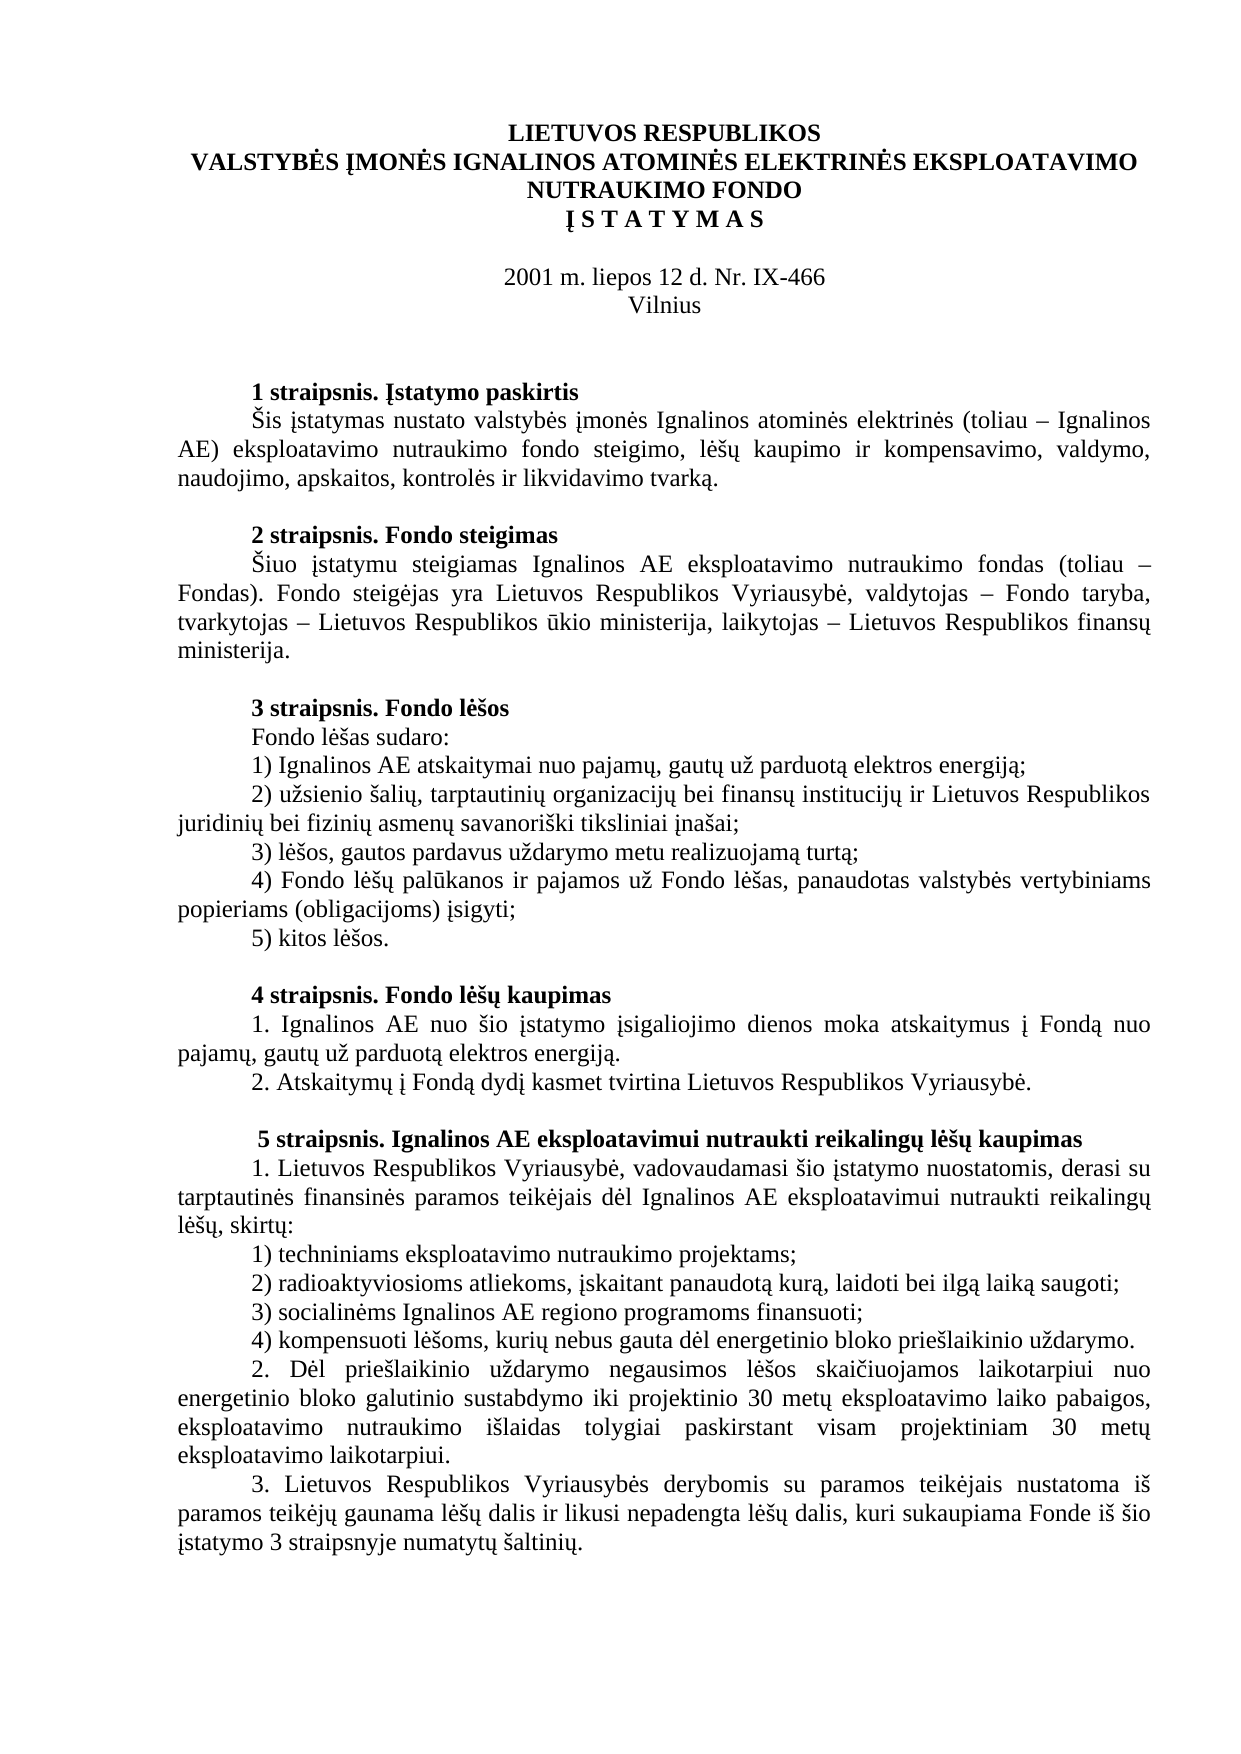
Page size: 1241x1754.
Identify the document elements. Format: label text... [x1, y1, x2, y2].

text Šis įstatymas nustato valstybės įmonės Ignalinos atominės elektrinės (toliau – Ignalinos AE) eksploatavimo nutraukimo fondo steigimo, lėšų kaupimo ir kompensavimo, valdymo, naudojimo, apskaitos, kontrolės ir likvidavimo tvarką. [177, 406, 1152, 492]
text 2) užsienio šalių, tarptautinių organizacijų bei finansų institucijų ir Lietuvos Respublikos juridinių bei fizinių asmenų savanoriški tiksliniai įnašai; [177, 779, 1152, 837]
text 2001 m. liepos 12 d. Nr. IX-466 [177, 262, 1152, 291]
text Šiuo įstatymu steigiamas Ignalinos AE eksploatavimo nutraukimo fondas (toliau – Fondas). Fondo steigėjas yra Lietuvos Respublikos Vyriausybė, valdytojas – Fondo taryba, tvarkytojas – Lietuvos Respublikos ūkio ministerija, laikytojas – Lietuvos Respublikos finansų ministerija. [177, 549, 1152, 664]
text 4) kompensuoti lėšoms, kurių nebus gauta dėl energetinio bloko priešlaikinio uždarymo. [177, 1326, 1152, 1354]
text 3 straipsnis. Fondo lėšos [177, 693, 1152, 722]
text 1. Ignalinos AE nuo šio įstatymo įsigaliojimo dienos moka atskaitymus į Fondą nuo pajamų, gautų už parduotą elektros energiją. [177, 1009, 1152, 1067]
text Fondo lėšas sudaro: [177, 722, 1152, 751]
text 1) Ignalinos AE atskaitymai nuo pajamų, gautų už parduotą elektros energiją; [177, 751, 1152, 779]
text 5 straipsnis. Ignalinos AE eksploatavimui nutraukti reikalingų lėšų kaupimas [177, 1124, 1152, 1153]
text 5) kitos lėšos. [177, 923, 1152, 952]
text 3) lėšos, gautos pardavus uždarymo metu realizuojamą turtą; [177, 837, 1152, 866]
text 3. Lietuvos Respublikos Vyriausybės derybomis su paramos teikėjais nustatoma iš paramos teikėjų gaunama lėšų dalis ir likusi nepadengta lėšų dalis, kuri sukaupiama Fonde iš šio įstatymo 3 straipsnyje numatytų šaltinių. [177, 1469, 1152, 1556]
text 4 straipsnis. Fondo lėšų kaupimas [177, 981, 1152, 1009]
text Vilnius [177, 291, 1152, 319]
text 2. Dėl priešlaikinio uždarymo negausimos lėšos skaičiuojamos laikotarpiui nuo energetinio bloko galutinio sustabdymo iki projektinio 30 metų eksploatavimo laiko pabaigos, eksploatavimo nutraukimo išlaidas tolygiai paskirstant visam projektiniam 30 metų eksploatavimo laikotarpiui. [177, 1354, 1152, 1469]
text LIETUVOS RESPUBLIKOS VALSTYBĖS ĮMONĖS IGNALINOS ATOMINĖS ELEKTRINĖS EKSPLOATAVIMO NUTRAUKIMO FONDO Į S T A T Y M A S [177, 118, 1152, 233]
text 1 straipsnis. Įstatymo paskirtis [177, 377, 1152, 406]
text 1) techniniams eksploatavimo nutraukimo projektams; [177, 1239, 1152, 1268]
text 2. Atskaitymų į Fondą dydį kasmet tvirtina Lietuvos Respublikos Vyriausybė. [177, 1067, 1152, 1096]
text 1. Lietuvos Respublikos Vyriausybė, vadovaudamasi šio įstatymo nuostatomis, derasi su tarptautinės finansinės paramos teikėjais dėl Ignalinos AE eksploatavimui nutraukti reikalingų lėšų, skirtų: [177, 1153, 1152, 1239]
text 2 straipsnis. Fondo steigimas [177, 521, 1152, 549]
text 2) radioaktyviosioms atliekoms, įskaitant panaudotą kurą, laidoti bei ilgą laiką saugoti; [177, 1268, 1152, 1297]
text 4) Fondo lėšų palūkanos ir pajamos už Fondo lėšas, panaudotas valstybės vertybiniams popieriams (obligacijoms) įsigyti; [177, 866, 1152, 923]
text 3) socialinėms Ignalinos AE regiono programoms finansuoti; [177, 1297, 1152, 1326]
